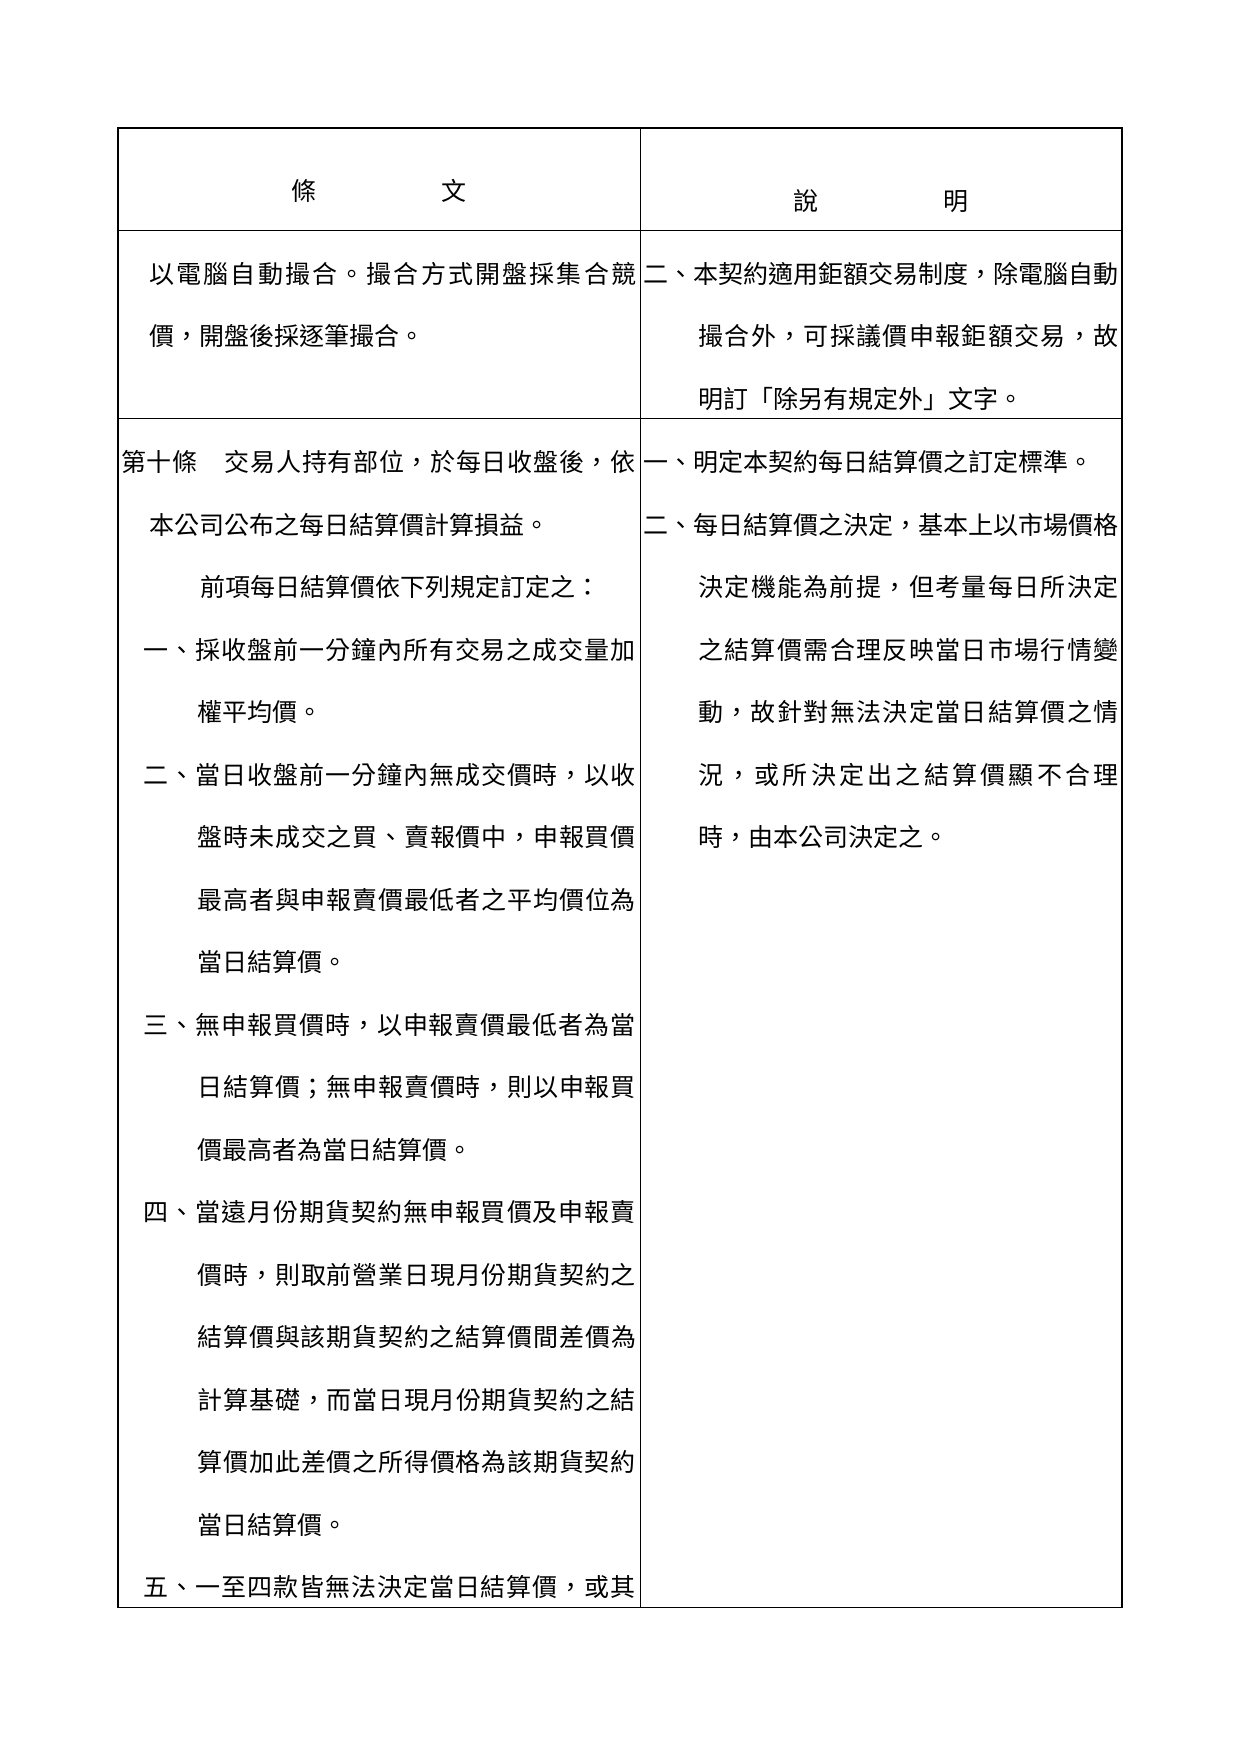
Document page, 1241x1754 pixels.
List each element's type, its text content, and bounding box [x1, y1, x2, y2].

table_cell 第十條 交易人持有部位，於每日收盤後，依本公司公布之每日結算價計算損益。 前項每日結算價依下列規定訂定之： 一、採收盤前一分鐘內所有交易之成交量加權平均價。 二、當日收盤前一分鐘內無成交價時，以收盤時未成交之買、賣報價中，申報買價最高者與申報賣價最低者之平均價位為當日結算價。 三、無申報買價時，以申報賣價最低者為當日結算價；無申報賣價時，則以申報買價最高者為當日結算價。 四、當遠月份期貨契約無申報買價及申報賣價時，則取前營業日現月份期貨契約之結算價與該期貨契約之結算價間差價為計算基礎，而當日現月份期貨契約之結算價加此差價之所得價格為該期貨契約當日結算價。 五、一至四款皆無法決定當日結算價，或其 [119, 419, 640, 1607]
table_header 說 明 [641, 129, 1121, 229]
table_header 條 文 [119, 129, 640, 229]
table_cell 以電腦自動撮合。撮合方式開盤採集合競價，開盤後採逐筆撮合。 [119, 231, 640, 418]
table_cell 一、明定本契約每日結算價之訂定標準。 二、每日結算價之決定，基本上以市場價格決定機能為前提，但考量每日所決定之結算價需合理反映當日市場行情變動，故針對無法決定當日結算價之情況，或所決定出之結算價顯不合理時，由本公司決定之。 [641, 419, 1121, 1607]
table_cell 二、本契約適用鉅額交易制度，除電腦自動撮合外，可採議價申報鉅額交易，故明訂「除另有規定外」文字。 [641, 231, 1121, 418]
